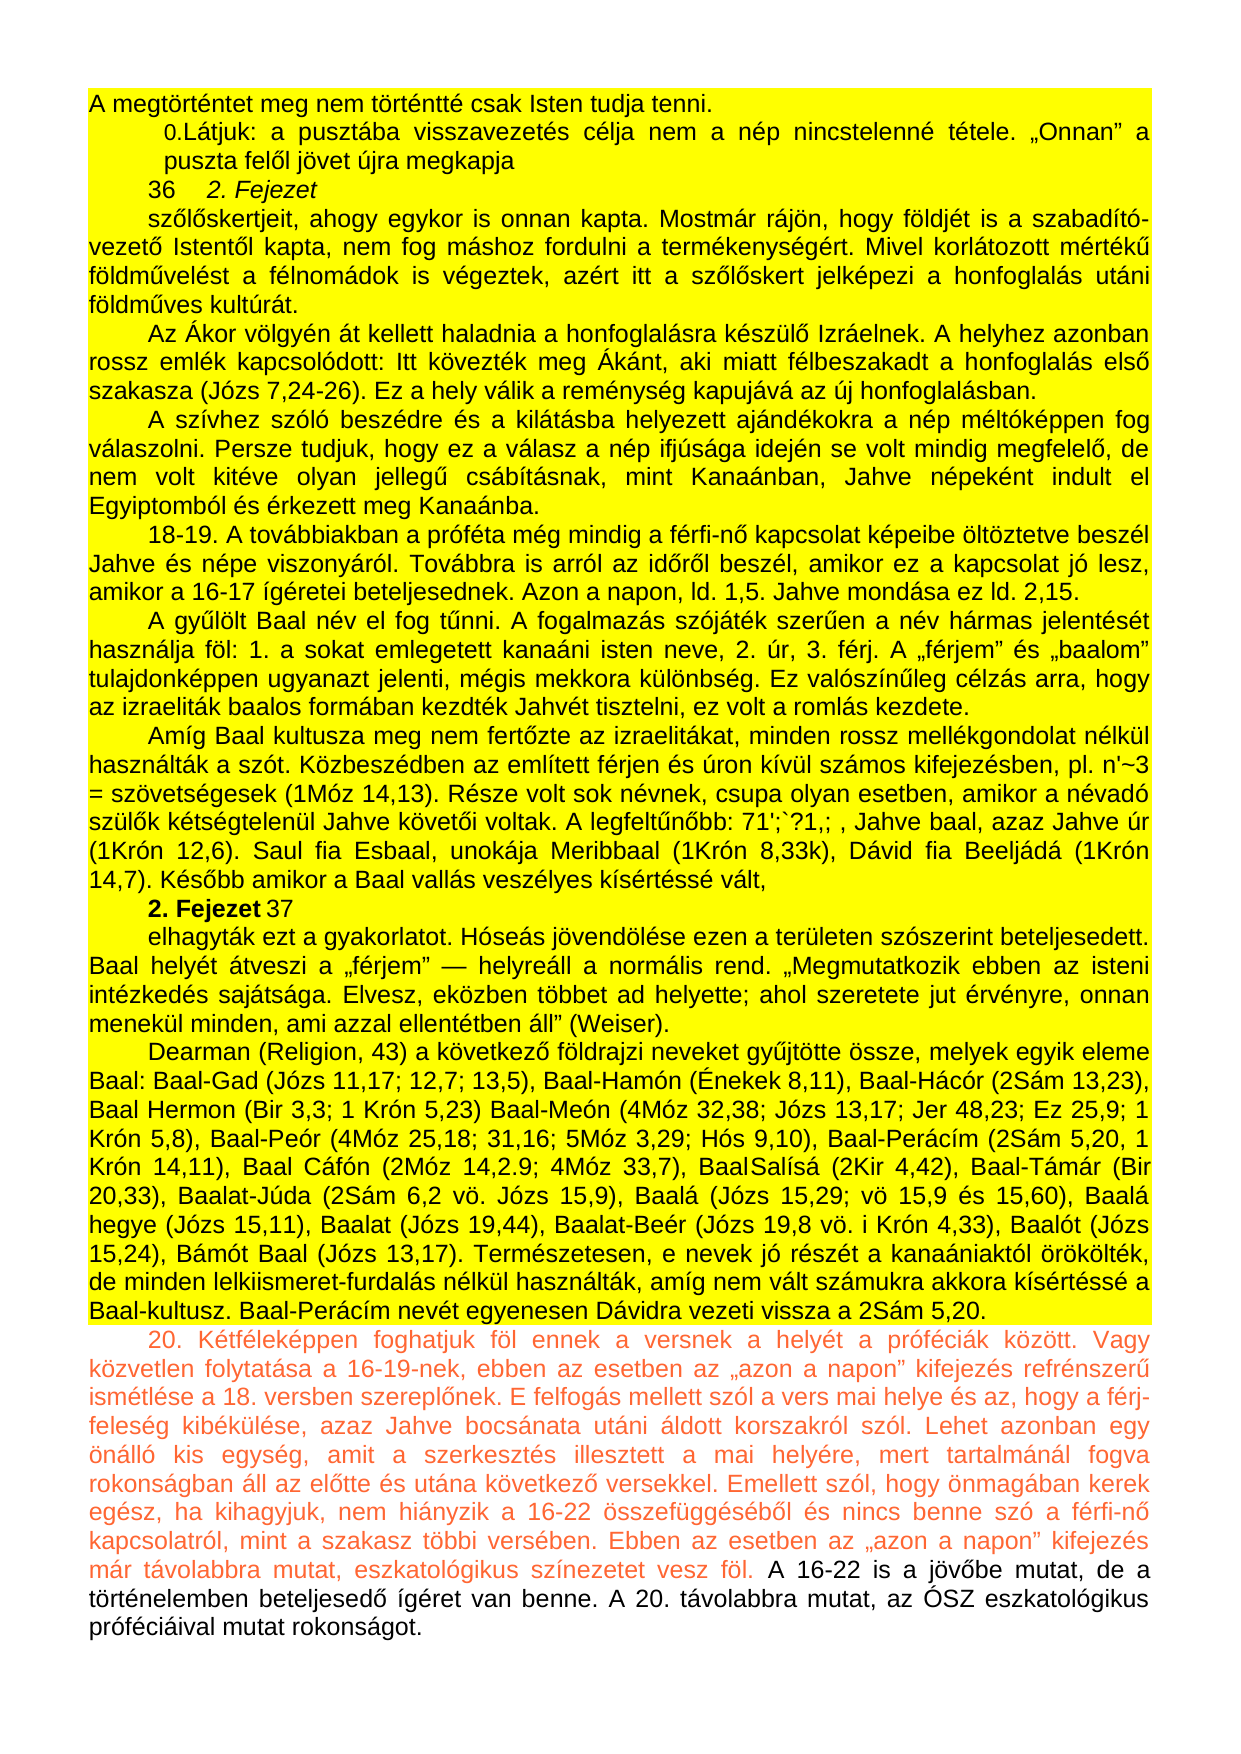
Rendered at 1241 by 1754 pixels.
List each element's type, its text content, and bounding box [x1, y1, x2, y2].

text 2. Fejezet 37 [88, 893, 1152, 922]
text A szívhez szóló beszédre és a kilátásba helyezett ajándékokra a nép méltóképpen fog válaszolni. Persze tudjuk, hogy ez a válasz a nép ifjúsága idején se volt mindig megfelelő, de nem volt kitéve olyan jellegű csábításnak, mint Kanaánban, Jahve népeként indult el Egyiptomból és érkezett meg Kanaánba. [88, 405, 1152, 520]
text szőlőskertjeit, ahogy egykor is onnan kapta. Mostmár rájön, hogy földjét is a szabadító-vezető Istentől kapta, nem fog máshoz fordulni a termékenységért. Mivel korlátozott mértékű földművelést a félnomádok is végeztek, azért itt a szőlőskert jelképezi a honfoglalás utáni földműves kultúrát. [88, 203, 1152, 318]
text elhagyták ezt a gyakorlatot. Hóseás jövendölése ezen a területen szószerint beteljesedett. Baal helyét átveszi a „férjem” — helyreáll a normális rend. „Megmutatkozik ebben az isteni intézkedés sajátsága. Elvesz, eközben többet ad helyette; ahol szeretete jut érvényre, onnan menekül minden, ami azzal ellentétben áll” (Weiser). [88, 922, 1152, 1037]
text Dearman (Religion, 43) a következő földrajzi neveket gyűjtötte össze, melyek egyik eleme Baal: Baal-Gad (Józs 11,17; 12,7; 13,5), Baal-Hamón (Énekek 8,11), Baal-Hácór (2Sám 13,23), Baal Hermon (Bir 3,3; 1 Krón 5,23) Baal-Meón (4Móz 32,38; Józs 13,17; Jer 48,23; Ez 25,9; 1 Krón 5,8), Baal-Peór (4Móz 25,18; 31,16; 5Móz 3,29; Hós 9,10), Baal-Perácím (2Sám 5,20, 1 Krón 14,11), Baal Cáfón (2Móz 14,2.9; 4Móz 33,7), Baal­Salísá (2Kir 4,42), Baal-Támár (Bir 20,33), Baalat-Júda (2Sám 6,2 vö. Józs 15,9), Baalá (Józs 15,29; vö 15,9 és 15,60), Baalá hegye (Józs 15,11), Baalat (Józs 19,44), Baalat-Beér (Józs 19,8 vö. i Krón 4,33), Baalót (Józs 15,24), Bámót Baal (Józs 13,17). Természetesen, e nevek jó részét a kanaániaktól örökölték, de minden lelkiismeret-furdalás nélkül használták, amíg nem vált számukra akkora kísértéssé a Baal-kultusz. Baal-Perácím nevét egyenesen Dávidra vezeti vissza a 2Sám 5,20. [88, 1037, 1152, 1325]
text A megtörténtet meg nem történtté csak Isten tudja tenni. [88, 88, 1152, 117]
text 20. Kétféleképpen foghatjuk föl ennek a versnek a helyét a próféciák között. Vagy közvetlen folytatása a 16-19-nek, ebben az esetben az „azon a napon” kifejezés refrénszerű ismétlése a 18. versben szereplőnek. E felfogás mellett szól a vers mai helye és az, hogy a férj-feleség kibékülése, azaz Jahve bocsánata utáni áldott korszakról szól. Lehet azonban egy önálló kis egység, amit a szerkesztés illesztett a mai helyére, mert tartalmánál fogva rokonságban áll az előtte és utána következő versekkel. Emellett szól, hogy önmagában kerek egész, ha kihagyjuk, nem hiányzik a 16-22 összefüggéséből és nincs benne szó a férfi-nő kapcsolatról, mint a szakasz többi versében. Ebben az esetben az „azon a napon” kifejezés már távolabbra mutat, eszkatológikus színezetet vesz föl. A 16-22 is a jövőbe mutat, de a történelemben beteljesedő ígéret van benne. A 20. távolabbra mutat, az ÓSZ eszkatológikus próféciáival mutat rokonságot. [88, 1325, 1152, 1641]
text Az Ákor völgyén át kellett haladnia a honfoglalásra készülő Izráelnek. A helyhez azonban rossz emlék kapcsolódott: Itt kövezték meg Ákánt, aki miatt félbeszakadt a honfoglalás első szakasza (Józs 7,24-26). Ez a hely válik a reménység kapujává az új honfoglalásban. [88, 318, 1152, 405]
text 18-19. A továbbiakban a próféta még mindig a férfi-nő kapcsolat képeibe öltöztetve beszél Jahve és népe viszonyáról. Továbbra is arról az időről beszél, amikor ez a kapcsolat jó lesz, amikor a 16-17 ígéretei beteljesednek. Azon a napon, ld. 1,5. Jahve mondása ez ld. 2,15. [88, 520, 1152, 606]
text Amíg Baal kultusza meg nem fertőzte az izraelitákat, minden rossz mellékgondolat nélkül használták a szót. Közbeszédben az említett férjen és úron kívül számos kifejezésben, pl. n'~3 = szövetségesek (1Móz 14,13). Része volt sok névnek, csupa olyan esetben, amikor a névadó szülők kétségtelenül Jahve követői voltak. A legfeltűnőbb: 71';`?1,; , Jahve baal, azaz Jahve úr (1Krón 12,6). Saul fia Esbaal, unokája Meribbaal (1Krón 8,33k), Dávid fia Beeljádá (1Krón 14,7). Később amikor a Baal vallás veszélyes kísértéssé vált, [88, 721, 1152, 893]
text A gyűlölt Baal név el fog tűnni. A fogalmazás szójáték szerűen a név hármas jelentését használja föl: 1. a sokat emlegetett kanaáni isten neve, 2. úr, 3. férj. A „férjem” és „baalom” tulajdonképpen ugyanazt jelenti, mégis mekkora különbség. Ez valószínűleg célzás arra, hogy az izraeliták baalos formában kezdték Jahvét tisztelni, ez volt a romlás kezdete. [88, 606, 1152, 721]
list Látjuk: a pusztába visszavezetés célja nem a nép nincstelenné tétele. „Onnan” a puszta felől jövet újra megkapja [88, 117, 1152, 175]
text 36 2. Fejezet [88, 175, 1152, 203]
